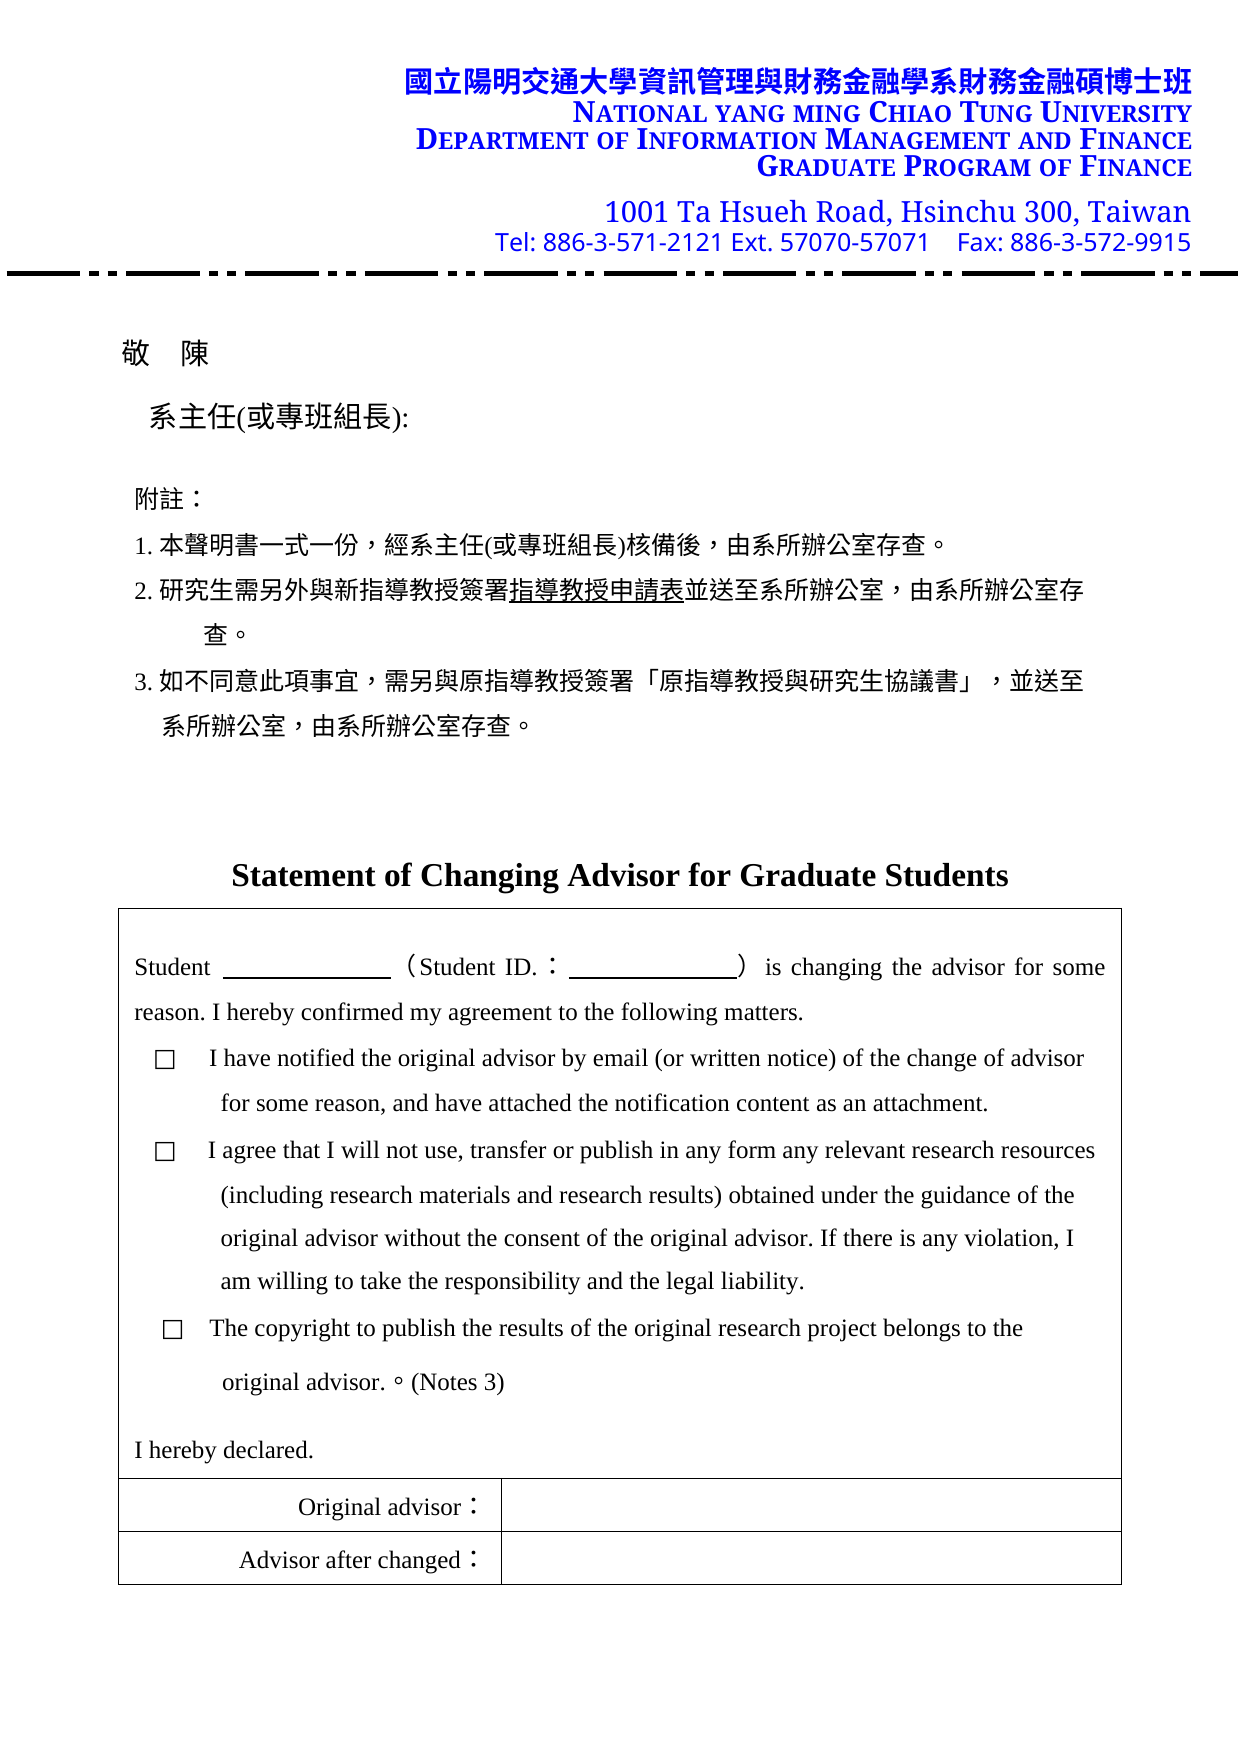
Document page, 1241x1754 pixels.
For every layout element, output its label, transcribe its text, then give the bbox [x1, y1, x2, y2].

table_header Student （Student ID.： ）is changing the advisor for some reason. I hereby confirmed my agreement to the following matters. □ I have notified the original advisor by email (or written notice) of the change of advisor for some reason, and have attached the notification content as an attachment. □ I agree that I will not use, transfer or publish in any form any relevant research resources (including research materials and research results) obtained under the guidance of the original advisor without the consent of the original advisor. If there is any violation, I am willing to take the responsibility and the legal liability. □ The copyright to publish the results of the original research project belongs to the original advisor.。(Notes 3) I hereby declared. [119, 909, 1121, 1478]
text Statement of Changing Advisor for Graduate Students [118, 833, 1122, 895]
table_cell Original advisor： [119, 1479, 501, 1531]
table_cell 敬 陳 系主任(或專班組長): 附註： 1. 本聲明書一式一份，經系主任(或專班組長)核備後，由系所辦公室存查。 2. 研究生需另外與新指導教授簽署指導教授申請表並送至系所辦公室，由系所辦公室存查。 3. 如不同意此項事宜，需另與原指導教授簽署「原指導教授與研究生協議書」，並送至系所辦公室，由系所辦公室存查。 [119, 311, 1122, 751]
table_cell [502, 1532, 1121, 1584]
table_cell Advisor after changed： [119, 1532, 501, 1584]
table_cell [502, 1479, 1121, 1531]
